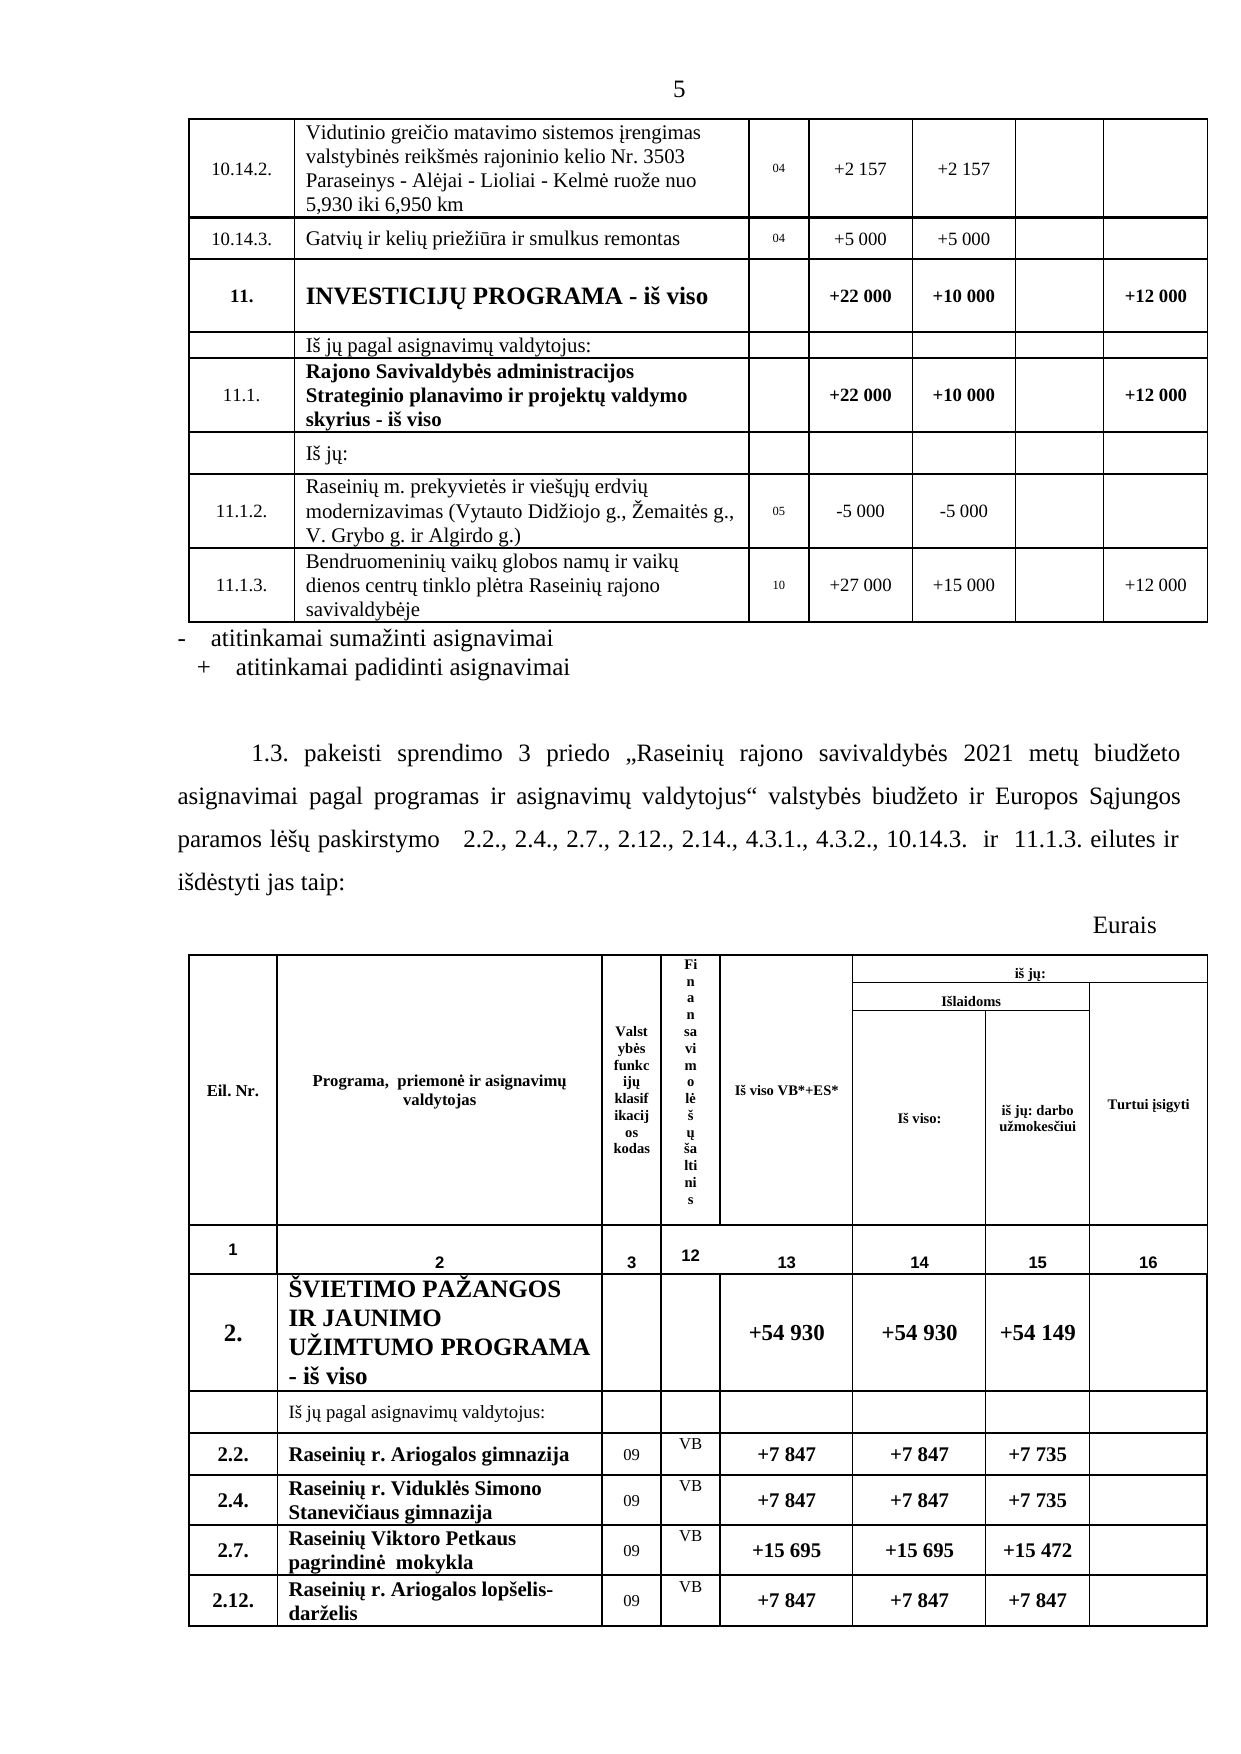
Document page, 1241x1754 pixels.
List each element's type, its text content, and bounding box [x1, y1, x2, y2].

table_cell +15 000 [913, 549, 1015, 621]
table_cell +54 930 [721, 1275, 852, 1389]
text Eurais [177, 911, 1181, 939]
table_cell +15 695 [721, 1526, 852, 1574]
table_cell Raseinių r. Viduklės Simono Stanevičiaus gimnazija [278, 1476, 601, 1524]
table_cell VB [662, 1526, 719, 1574]
table_cell 04 [750, 219, 808, 258]
table_cell 2.7. [190, 1526, 277, 1574]
table_header Programa, priemonė ir asignavimų valdytojas [278, 956, 601, 1224]
table_cell 09 [603, 1434, 660, 1474]
table_header Iš viso VB*+ES* [721, 956, 852, 1224]
table_cell [1104, 333, 1207, 357]
table_cell [1090, 1576, 1206, 1624]
table_header iš jų: [853, 956, 1207, 982]
table_cell [750, 433, 808, 472]
table_cell +7 847 [853, 1434, 985, 1474]
table_cell +7 847 [721, 1476, 852, 1524]
table_cell +10 000 [913, 260, 1015, 331]
table_cell 2 [278, 1226, 601, 1272]
table_cell +7 847 [986, 1576, 1089, 1624]
table_cell +12 000 [1104, 549, 1207, 621]
table_cell +5 000 [913, 219, 1015, 258]
table_cell Raseinių r. Ariogalos lopšelis- darželis [278, 1576, 601, 1624]
table_cell +7 735 [986, 1434, 1089, 1474]
table_cell 11.1.3. [190, 549, 294, 621]
text - atitinkamai sumažinti asignavimai [177, 623, 1181, 652]
table_cell 04 [750, 120, 808, 216]
table_cell 12 [662, 1226, 720, 1272]
table_cell ŠVIETIMO PAŽANGOS IR JAUNIMO UŽIMTUMO PROGRAMA - iš viso [278, 1275, 601, 1389]
table_cell Raseinių m. prekyvietės ir viešųjų erdvių modernizavimas (Vytauto Didžiojo g., Žemaitės g., V. Grybo g. ir Algirdo g.) [295, 475, 748, 547]
table_cell -5 000 [913, 475, 1015, 547]
table_cell 10.14.2. [190, 120, 294, 216]
table_cell +12 000 [1104, 260, 1207, 331]
table_cell 3 [603, 1226, 660, 1272]
table_cell [750, 260, 808, 331]
table_cell [1016, 359, 1103, 431]
table_cell 16 [1090, 1226, 1207, 1272]
table_cell [913, 333, 1015, 357]
table_cell 10.14.3. [190, 219, 294, 258]
table_cell -5 000 [810, 475, 912, 547]
table_cell Iš jų: [295, 433, 748, 472]
table_cell [810, 433, 912, 472]
table_cell [810, 333, 912, 357]
table_cell [1016, 433, 1103, 472]
table_cell 15 [986, 1226, 1089, 1272]
table_cell +5 000 [810, 219, 912, 258]
table_cell [1090, 1476, 1206, 1524]
table_cell 09 [603, 1576, 660, 1624]
table_cell 2.12. [190, 1576, 277, 1624]
table_cell [1090, 1526, 1206, 1574]
table_cell +7 847 [721, 1576, 852, 1624]
table_cell Išlaidoms [853, 983, 1089, 1010]
table_cell [662, 1275, 719, 1389]
table_cell [190, 333, 294, 357]
table_cell iš jų: darbo užmokesčiui [986, 1011, 1089, 1224]
table_header Finansavimo lėšų šaltinis [662, 956, 719, 1224]
table_cell +2 157 [913, 120, 1015, 216]
table_cell [1016, 120, 1103, 216]
table_cell 11.1.2. [190, 475, 294, 547]
table_cell VB [662, 1576, 719, 1624]
table_cell 09 [603, 1526, 660, 1574]
table_cell [603, 1275, 660, 1389]
table_cell 05 [750, 475, 808, 547]
table_cell Iš jų pagal asignavimų valdytojus: [295, 333, 748, 357]
table_cell Gatvių ir kelių priežiūra ir smulkus remontas [295, 219, 748, 258]
table_cell +22 000 [810, 359, 912, 431]
table_cell +7 847 [853, 1576, 985, 1624]
table_cell +15 695 [853, 1526, 985, 1574]
table_cell [1104, 120, 1207, 216]
table_cell [1016, 219, 1103, 258]
table_cell +54 149 [986, 1275, 1089, 1389]
table_cell [1104, 219, 1207, 258]
table_cell +22 000 [810, 260, 912, 331]
table_cell +54 930 [853, 1275, 985, 1389]
table_cell [986, 1392, 1089, 1432]
table_cell +7 847 [853, 1476, 985, 1524]
table_cell 10 [750, 549, 808, 621]
table_cell 13 [720, 1226, 852, 1272]
table_cell 09 [603, 1476, 660, 1524]
table_cell +10 000 [913, 359, 1015, 431]
table_cell Bendruomeninių vaikų globos namų ir vaikų dienos centrų tinklo plėtra Raseinių rajono savivaldybėje [295, 549, 748, 621]
table_header Valstybės funkcijų klasifikacijos kodas [603, 956, 660, 1224]
table_cell Raseinių r. Ariogalos gimnazija [278, 1434, 601, 1474]
table_cell [721, 1392, 852, 1432]
table_cell [662, 1392, 719, 1432]
table_cell Raseinių Viktoro Petkaus pagrindinė mokykla [278, 1526, 601, 1574]
table_cell [1104, 433, 1207, 472]
table_cell +7 735 [986, 1476, 1089, 1524]
table_cell [1016, 333, 1103, 357]
table_cell Iš viso: [853, 1011, 985, 1224]
text 1.3. pakeisti sprendimo 3 priedo „Raseinių rajono savivaldybės 2021 metų biudžeto asignavimai pagal programas ir asignavimų valdytojus“ valstybės biudžeto ir Europos Sąjungos paramos lėšų paskirstymo 2.2., 2.4., 2.7., 2.12., 2.14., 4.3.1., 4.3.2., 10.14.3. ir 11.1.3. eilutes ir išdėstyti jas taip: [177, 738, 1181, 896]
text + atitinkamai padidinti asignavimai [177, 652, 1181, 681]
table_cell VB [662, 1476, 719, 1524]
table_cell [1090, 1392, 1206, 1432]
table_cell [1090, 1275, 1206, 1389]
table_cell [1090, 1434, 1206, 1474]
table_cell 1 [190, 1226, 276, 1272]
table_cell 14 [853, 1226, 985, 1272]
table_cell [913, 433, 1015, 472]
table_cell Rajono Savivaldybės administracijos Strateginio planavimo ir projektų valdymo skyrius - iš viso [295, 359, 748, 431]
table_cell [1016, 549, 1103, 621]
table_cell 2.2. [190, 1434, 277, 1474]
table_cell +15 472 [986, 1526, 1089, 1574]
table_cell Vidutinio greičio matavimo sistemos įrengimas valstybinės reikšmės rajoninio kelio Nr. 3503 Paraseinys - Alėjai - Lioliai - Kelmė ruože nuo 5,930 iki 6,950 km [295, 120, 748, 216]
table_cell [1016, 260, 1103, 331]
table_cell [1104, 475, 1207, 547]
table_cell Iš jų pagal asignavimų valdytojus: [278, 1392, 601, 1432]
table_cell INVESTICIJŲ PROGRAMA - iš viso [295, 260, 748, 331]
table_cell [853, 1392, 985, 1432]
table_cell +27 000 [810, 549, 912, 621]
table_cell [603, 1392, 660, 1432]
table_cell VB [662, 1434, 719, 1474]
table_cell [1016, 475, 1103, 547]
table_header Eil. Nr. [190, 956, 276, 1224]
table_cell Turtui įsigyti [1090, 983, 1207, 1224]
table_cell +12 000 [1104, 359, 1207, 431]
table_cell [190, 1392, 277, 1432]
table_cell [190, 433, 294, 472]
table_cell 2.4. [190, 1476, 277, 1524]
table_cell +2 157 [810, 120, 912, 216]
table_cell +7 847 [721, 1434, 852, 1474]
table_cell [750, 333, 808, 357]
table_cell 11. [190, 260, 294, 331]
table_cell [750, 359, 808, 431]
table_cell 11.1. [190, 359, 294, 431]
table_cell 2. [190, 1275, 277, 1389]
